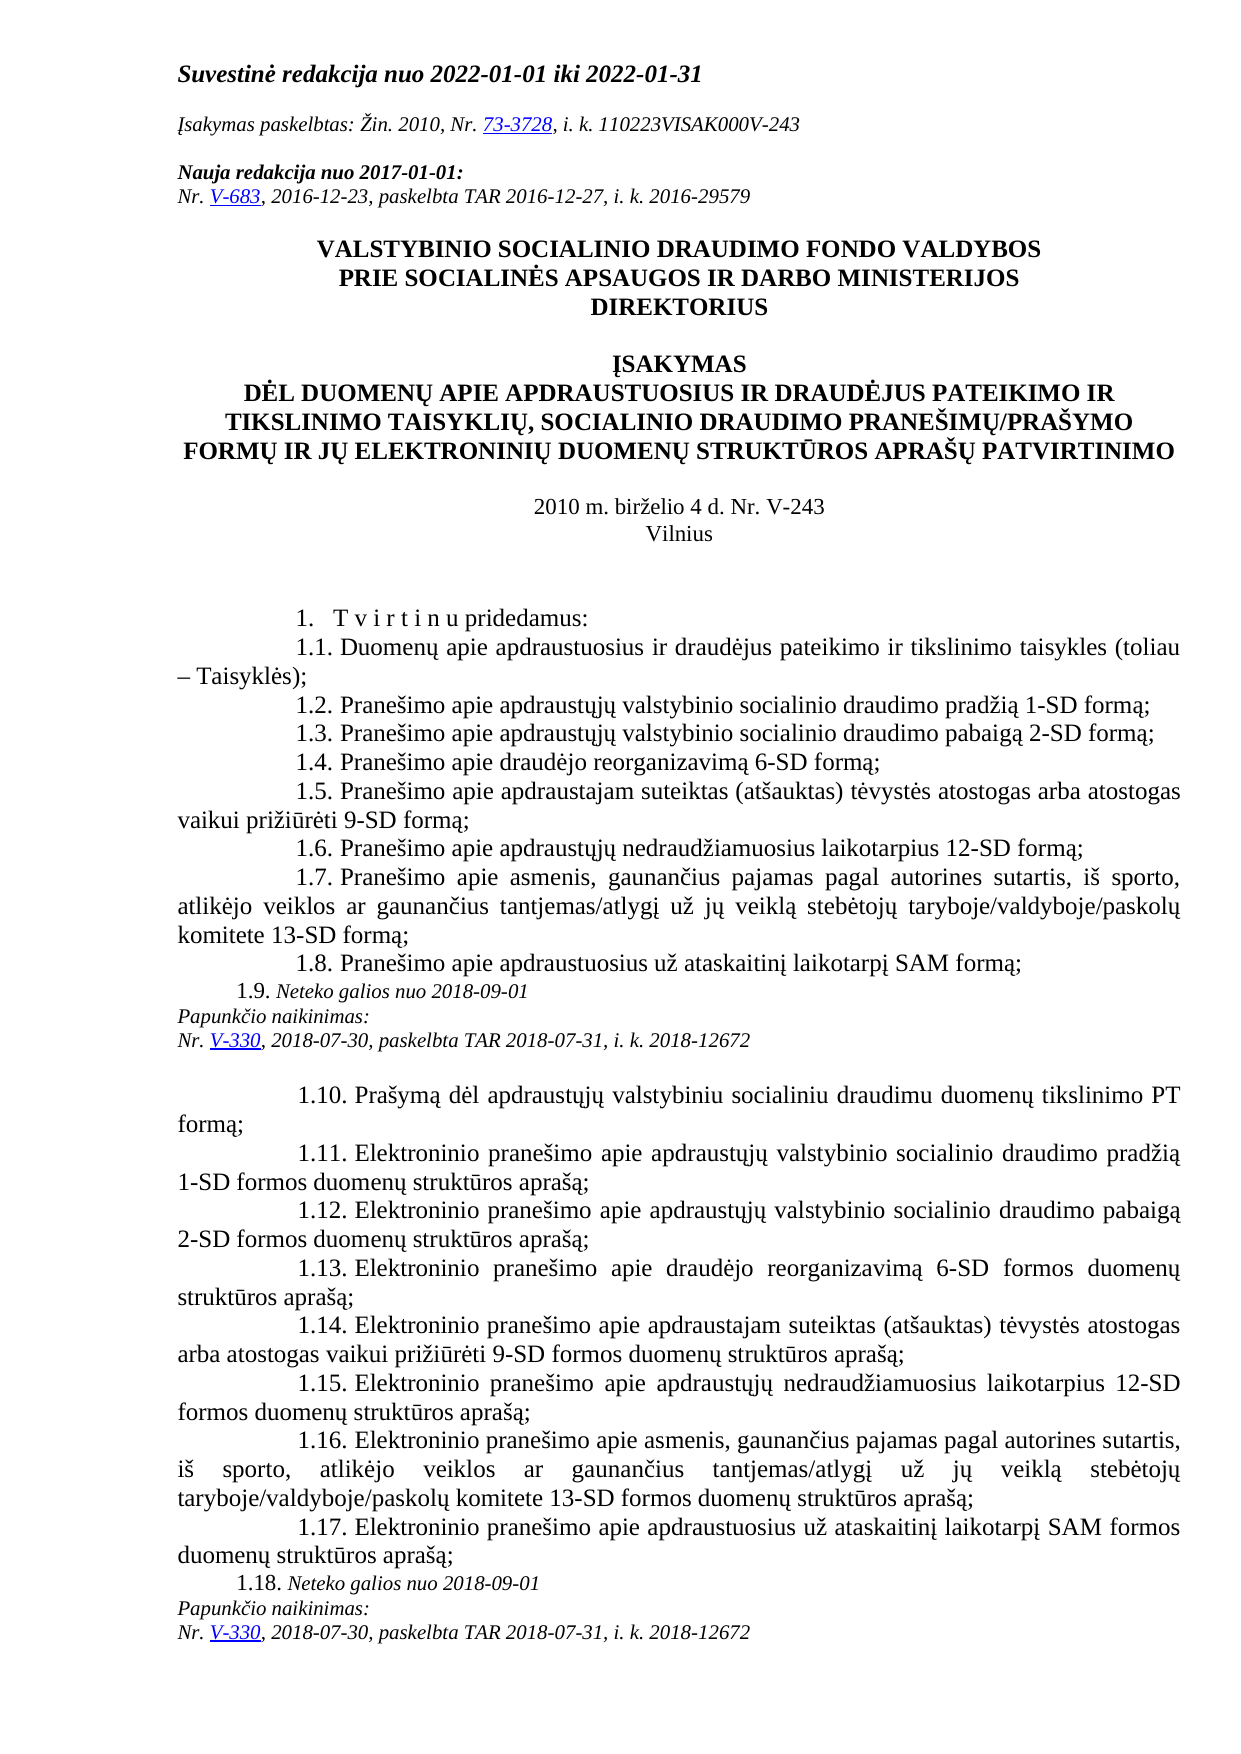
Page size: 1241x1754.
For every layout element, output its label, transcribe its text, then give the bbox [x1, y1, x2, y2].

text DIREKTORIUS [177, 292, 1181, 321]
text 1.7. Pranešimo apie asmenis, gaunančius pajamas pagal autorines sutartis, iš sporto, atlikėjo veiklos ar gaunančius tantjemas/atlygį už jų veiklą stebėtojų taryboje/valdyboje/paskolų komitete 13-SD formą; [177, 862, 1181, 948]
text 1.15. Elektroninio pranešimo apie apdraustųjų nedraudžiamuosius laikotarpius 12-SD formos duomenų struktūros aprašą; [177, 1368, 1181, 1425]
text DĖL Duomenų apie apdraustuosius ir draudėjus pateikimo ir tikslinimo taisyklių, socialinio draudimo pranešimų/prašymo formų ir jų elektroninių duomenų struktūros aprašų patvirtinimo [177, 378, 1181, 464]
text Nr. V-330, 2018-07-30, paskelbta TAR 2018-07-31, i. k. 2018-12672 [177, 1619, 1181, 1644]
text 1.4. Pranešimo apie draudėjo reorganizavimą 6-SD formą; [177, 747, 1181, 776]
text 1.11. Elektroninio pranešimo apie apdraustųjų valstybinio socialinio draudimo pradžią 1-SD formos duomenų struktūros aprašą; [177, 1138, 1181, 1195]
text Suvestinė redakcija nuo 2022-01-01 iki 2022-01-31 [177, 59, 1181, 88]
text 1.5. Pranešimo apie apdraustajam suteiktas (atšauktas) tėvystės atostogas arba atostogas vaikui prižiūrėti 9-SD formą; [177, 776, 1181, 833]
text 1.9. Neteko galios nuo 2018-09-01 [177, 977, 1181, 1003]
text Nr. V-683, 2016-12-23, paskelbta TAR 2016-12-27, i. k. 2016-29579 [177, 184, 1181, 208]
text 1. T v i r t i n u pridedamus: [295, 603, 1181, 632]
text ĮSAKYMAS [177, 349, 1181, 378]
text Nr. V-330, 2018-07-30, paskelbta TAR 2018-07-31, i. k. 2018-12672 [177, 1028, 1181, 1052]
text VALSTYBINIO SOCIALINIO DRAUDIMO FONDO VALDYBOS [177, 234, 1181, 263]
text Papunkčio naikinimas: [177, 1596, 1181, 1619]
text 1.6. Pranešimo apie apdraustųjų nedraudžiamuosius laikotarpius 12-SD formą; [177, 833, 1181, 862]
text Vilnius [177, 519, 1181, 546]
text 1.10. Prašymą dėl apdraustųjų valstybiniu socialiniu draudimu duomenų tikslinimo PT formą; [177, 1080, 1181, 1138]
text PRIE SOCIALINĖS APSAUGOS IR DARBO MINISTERIJOS [177, 263, 1181, 292]
text 1.12. Elektroninio pranešimo apie apdraustųjų valstybinio socialinio draudimo pabaigą 2-SD formos duomenų struktūros aprašą; [177, 1195, 1181, 1253]
text 1.2. Pranešimo apie apdraustųjų valstybinio socialinio draudimo pradžią 1-SD formą; [177, 690, 1181, 718]
text 1.18. Neteko galios nuo 2018-09-01 [177, 1569, 1181, 1596]
text 2010 m. birželio 4 d. Nr. V-243 [177, 493, 1181, 519]
text 1.16. Elektroninio pranešimo apie asmenis, gaunančius pajamas pagal autorines sutartis, iš sporto, atlikėjo veiklos ar gaunančius tantjemas/atlygį už jų veiklą stebėtojų taryboje/valdyboje/paskolų komitete 13-SD formos duomenų struktūros aprašą; [177, 1425, 1181, 1512]
text 1.13. Elektroninio pranešimo apie draudėjo reorganizavimą 6-SD formos duomenų struktūros aprašą; [177, 1253, 1181, 1310]
text 1.17. Elektroninio pranešimo apie apdraustuosius už ataskaitinį laikotarpį SAM formos duomenų struktūros aprašą; [177, 1512, 1181, 1569]
text 1.14. Elektroninio pranešimo apie apdraustajam suteiktas (atšauktas) tėvystės atostogas arba atostogas vaikui prižiūrėti 9-SD formos duomenų struktūros aprašą; [177, 1310, 1181, 1368]
text 1.3. Pranešimo apie apdraustųjų valstybinio socialinio draudimo pabaigą 2-SD formą; [177, 718, 1181, 747]
text Papunkčio naikinimas: [177, 1003, 1181, 1028]
text Įsakymas paskelbtas: Žin. 2010, Nr. 73-3728, i. k. 110223VISAK000V-243 [177, 112, 1181, 136]
text 1.8. Pranešimo apie apdraustuosius už ataskaitinį laikotarpį SAM formą; [177, 948, 1181, 977]
text 1.1. Duomenų apie apdraustuosius ir draudėjus pateikimo ir tikslinimo taisykles (toliau – Taisyklės); [177, 632, 1181, 690]
text Nauja redakcija nuo 2017-01-01: [177, 160, 1181, 184]
